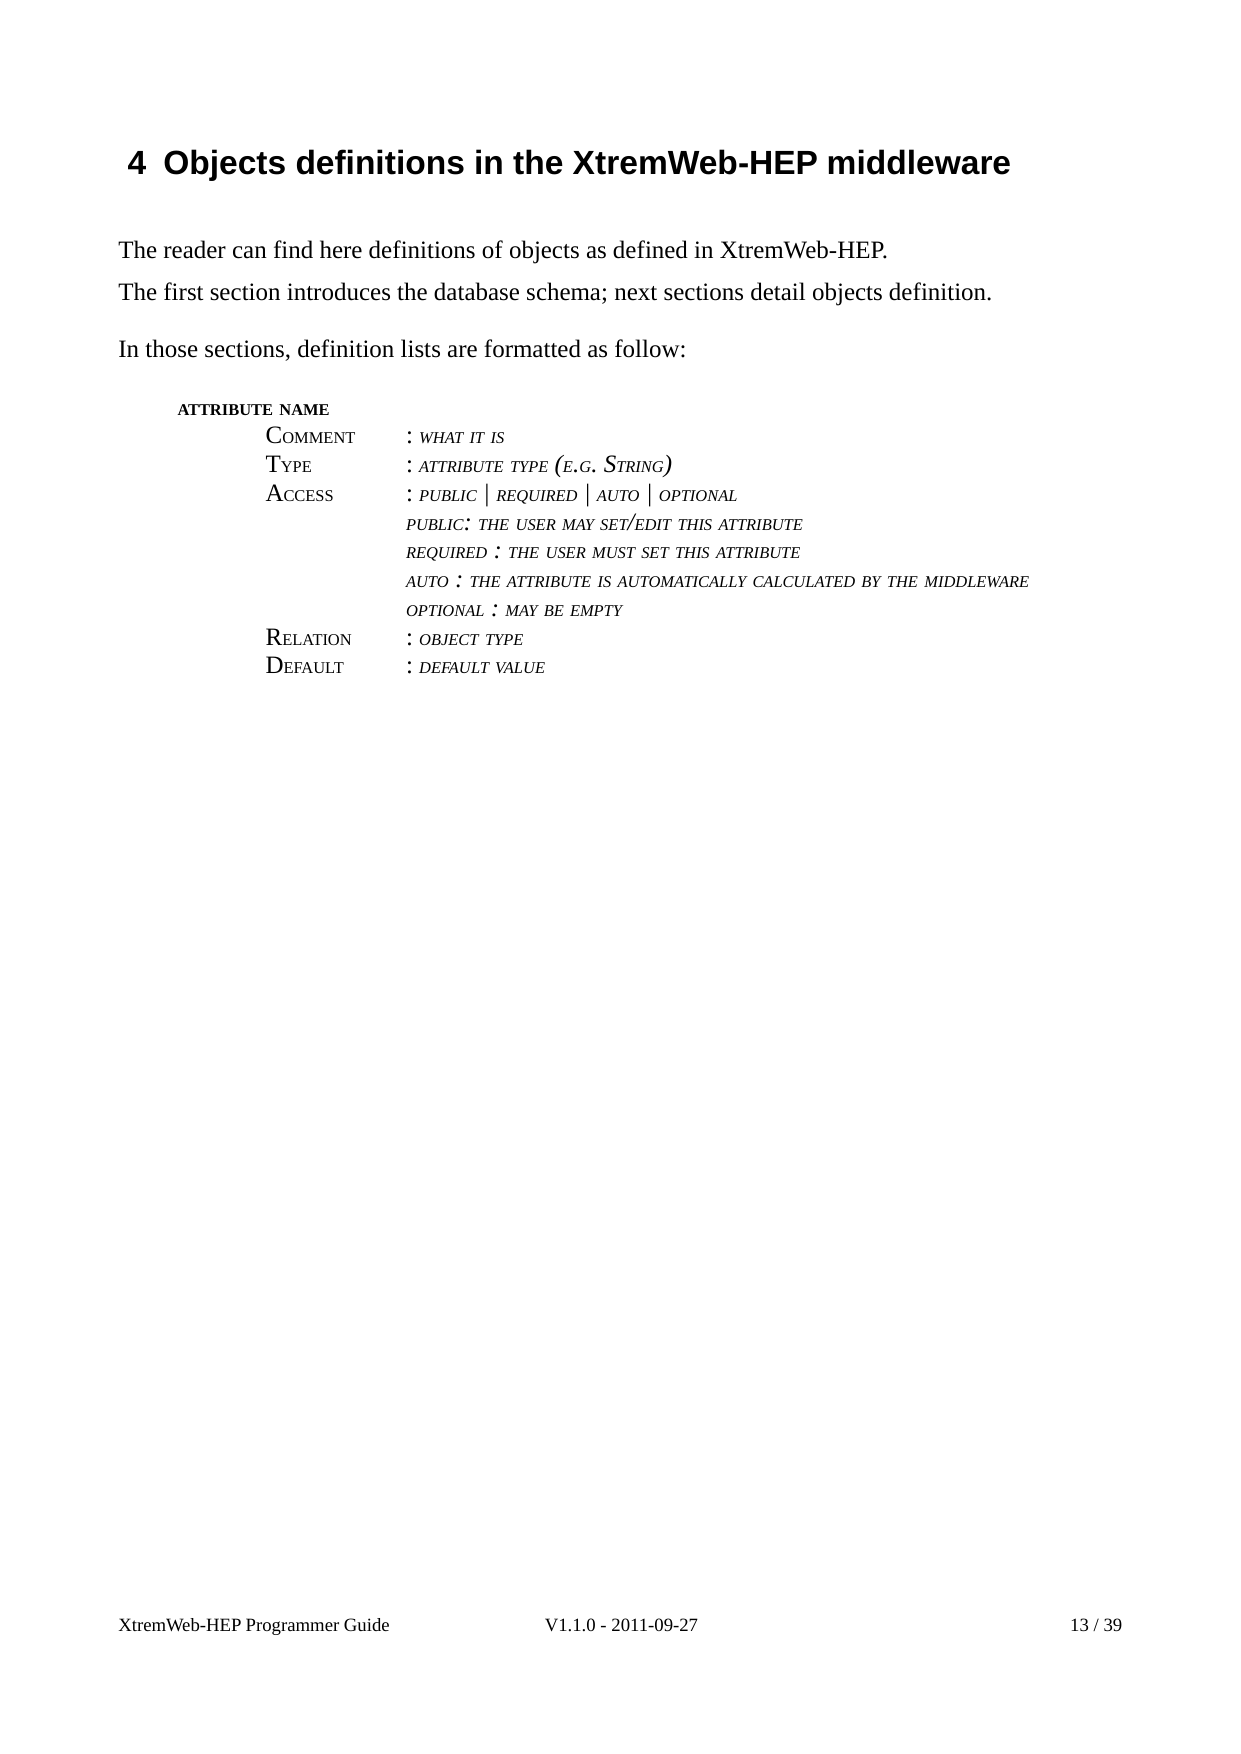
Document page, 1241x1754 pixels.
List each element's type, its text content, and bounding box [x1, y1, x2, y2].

text Comment : what it is [265, 421, 1122, 449]
text optional : may be empty [265, 593, 1122, 622]
text Access : public | required | auto | optional [265, 478, 1122, 507]
text Type : attribute type (e.g. String) [265, 449, 1122, 478]
text auto : the attribute is automatically calculated by the middleware [265, 564, 1122, 593]
subtitle Objects definitions in the XtremWeb-HEP middleware [118, 143, 1122, 182]
text In those sections, definition lists are formatted as follow: [118, 334, 1122, 363]
text The reader can find here definitions of objects as defined in XtremWeb-HEP. [118, 236, 1122, 264]
text Default : default value [265, 651, 1122, 679]
text public: the user may set/edit this attribute [265, 507, 1122, 536]
text attribute name [177, 392, 1122, 421]
text required : the user must set this attribute [265, 536, 1122, 564]
text The first section introduces the database schema; next sections detail objects definition. [118, 277, 1122, 306]
text Relation : object type [265, 622, 1122, 651]
